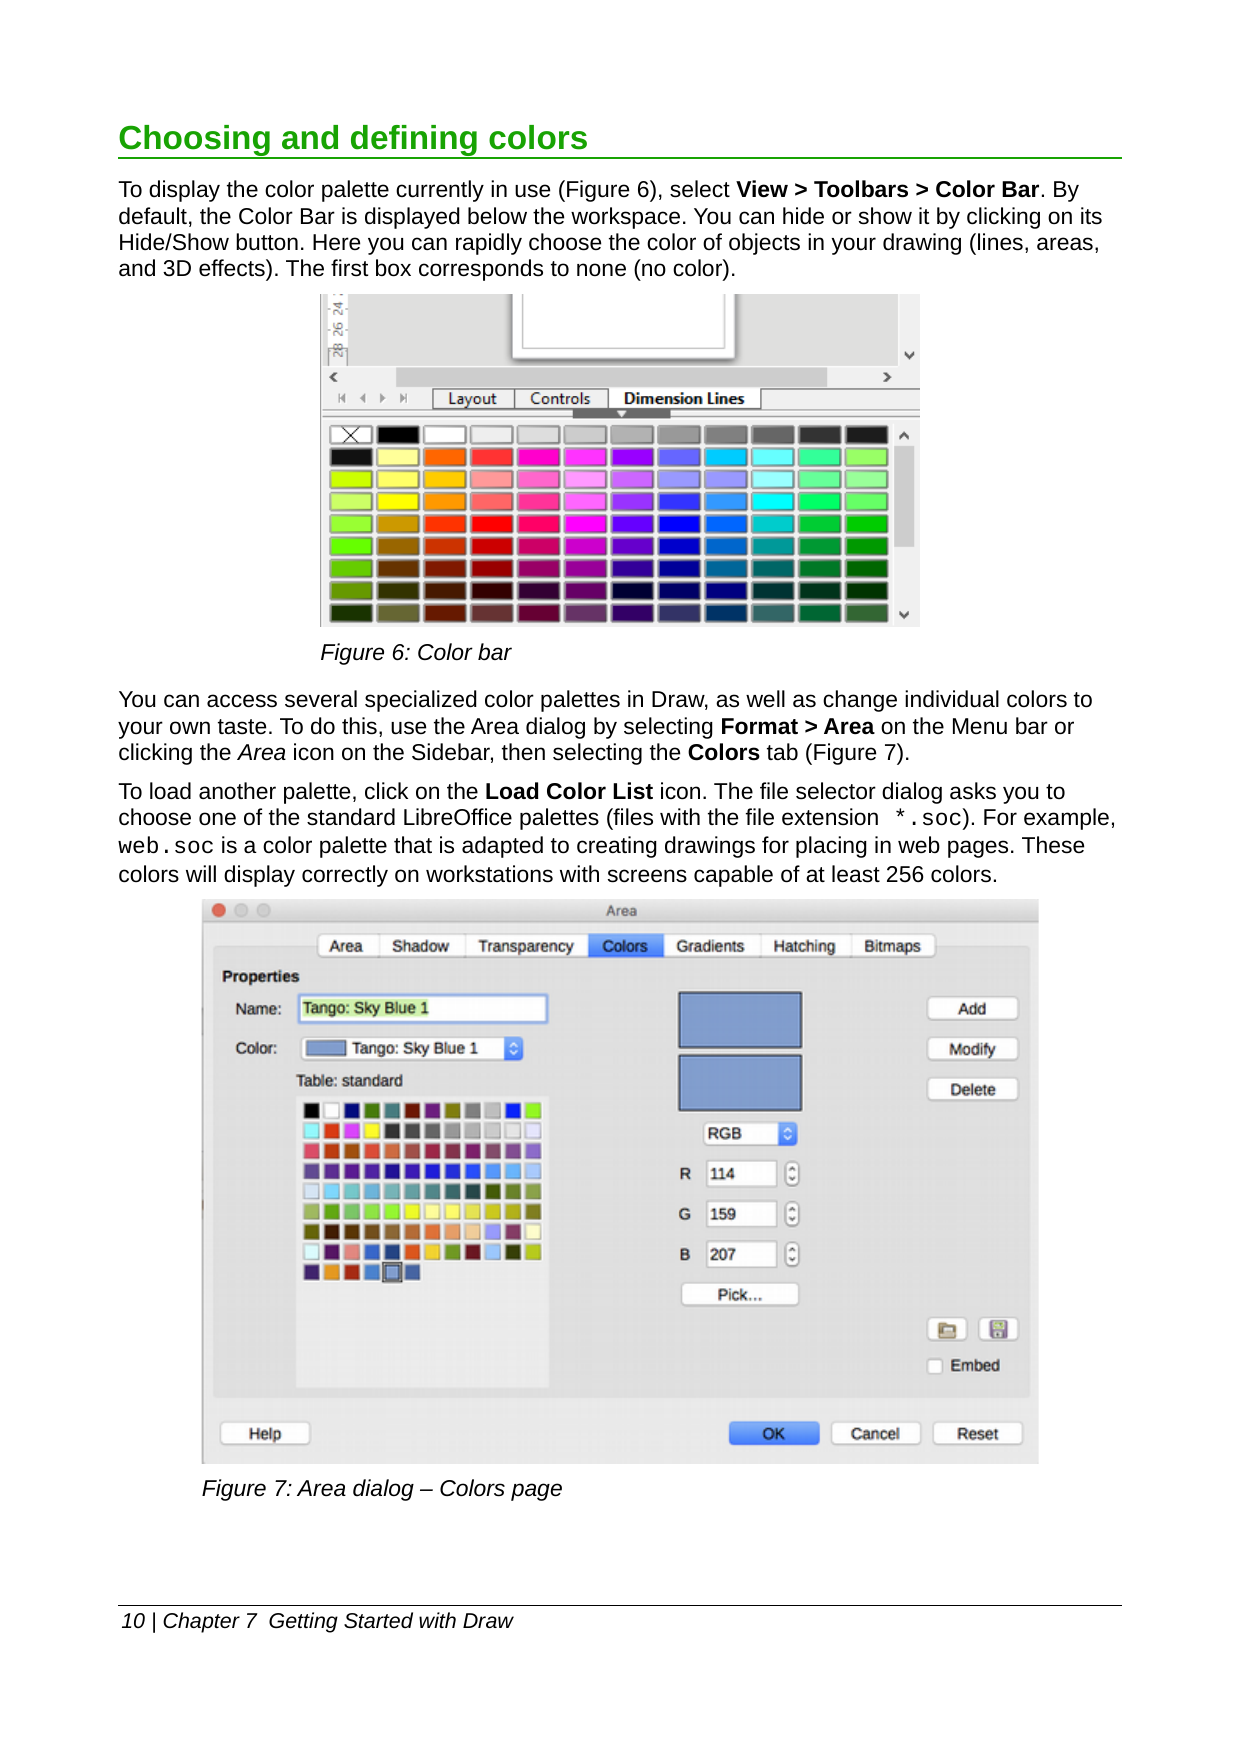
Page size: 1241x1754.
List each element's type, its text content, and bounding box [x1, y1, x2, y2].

picture [320, 294, 920, 627]
text To load another palette, click on the Load Color List icon. The file selector dialog asks you to choose one of the standard LibreOffice palettes (files with the file extension *.soc). For example, web.soc is a color palette that is adapted to creating drawings for placing in web pages. These colors will display correctly on workstations with screens capable of at least 256 colors. [118, 778, 1122, 887]
picture [201, 899, 1039, 1464]
text Figure 7: Area dialog – Colors page [202, 1475, 1038, 1501]
text You can access several specialized color palettes in Draw, as well as change individual colors to your own taste. To do this, use the Area dialog by selecting Format > Area on the Menu bar or clicking the Area icon on the Sidebar, then selecting the Colors tab (Figure 7). [118, 686, 1122, 765]
subtitle Choosing and defining colors [118, 118, 1122, 157]
text Figure 6: Color bar [320, 639, 920, 665]
text To display the color palette currently in use (Figure 6), select View > Toolbars > Color Bar. By default, the Color Bar is displayed below the workspace. You can hide or show it by clicking on its Hide/Show button. Here you can rapidly choose the color of objects in your drawing (lines, areas, and 3D effects). The first box corresponds to none (no color). [118, 176, 1122, 282]
